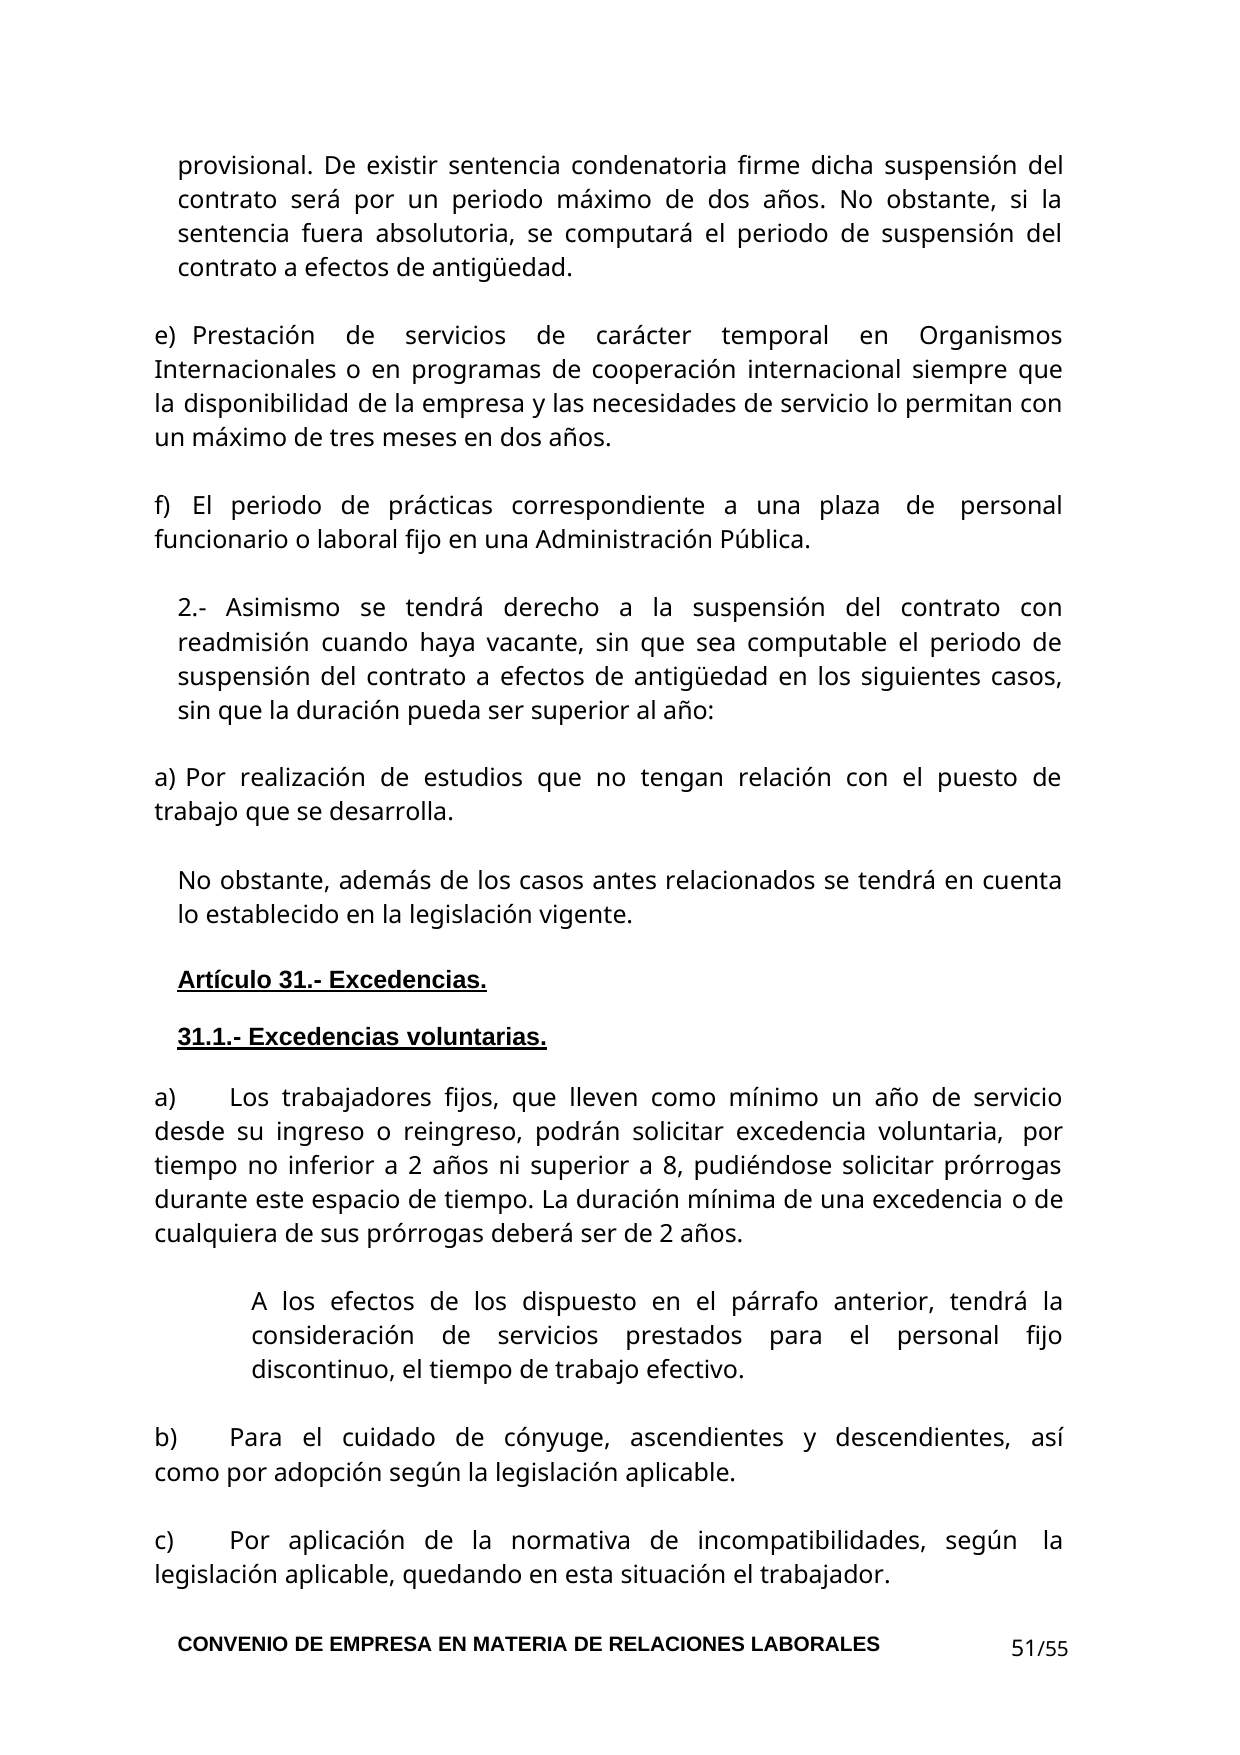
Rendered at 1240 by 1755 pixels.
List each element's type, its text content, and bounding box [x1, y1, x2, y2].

list Por aplicación de la normativa de incompatibilidades, según la legislación aplicable, quedando en esta situación el trabajador. [154, 1522, 1063, 1591]
list Por realización de estudios que no tengan relación con el puesto de trabajo que se desarrolla. [154, 760, 1063, 828]
list Prestación de servicios de carácter temporal en Organismos Internacionales o en programas de cooperación internacional siempre que la disponibilidad de la empresa y las necesidades de servicio lo permitan con un máximo de tres meses en dos años. [154, 318, 1063, 454]
text No obstante, además de los casos antes relacionados se tendrá en cuenta lo establecido en la legislación vigente. [177, 862, 1063, 930]
text 2.- Asimismo se tendrá derecho a la suspensión del contrato con readmisión cuando haya vacante, sin que sea computable el periodo de suspensión del contrato a efectos de antigüedad en los siguientes casos, sin que la duración pueda ser superior al año: [177, 590, 1063, 726]
list Para el cuidado de cónyuge, ascendientes y descendientes, así como por adopción según la legislación aplicable. [154, 1420, 1063, 1488]
subtitle Artículo 31.- Excedencias. [177, 964, 1089, 993]
list El periodo de prácticas correspondiente a una plaza de personal funcionario o laboral fijo en una Administración Pública. [154, 488, 1063, 556]
text 31.1.- Excedencias voluntarias. [177, 1022, 1089, 1051]
list Los trabajadores fijos, que lleven como mínimo un año de servicio desde su ingreso o reingreso, podrán solicitar excedencia voluntaria, por tiempo no inferior a 2 años ni superior a 8, pudiéndose solicitar prórrogas durante este espacio de tiempo. La duración mínima de una excedencia o de cualquiera de sus prórrogas deberá ser de 2 años. [154, 1079, 1063, 1250]
text A los efectos de los dispuesto en el párrafo anterior, tendrá la consideración de servicios prestados para el personal fijo discontinuo, el tiempo de trabajo efectivo. [251, 1284, 1063, 1386]
text provisional. De existir sentencia condenatoria firme dicha suspensión del contrato será por un periodo máximo de dos años. No obstante, si la sentencia fuera absolutoria, se computará el periodo de suspensión del contrato a efectos de antigüedad. [177, 147, 1063, 283]
